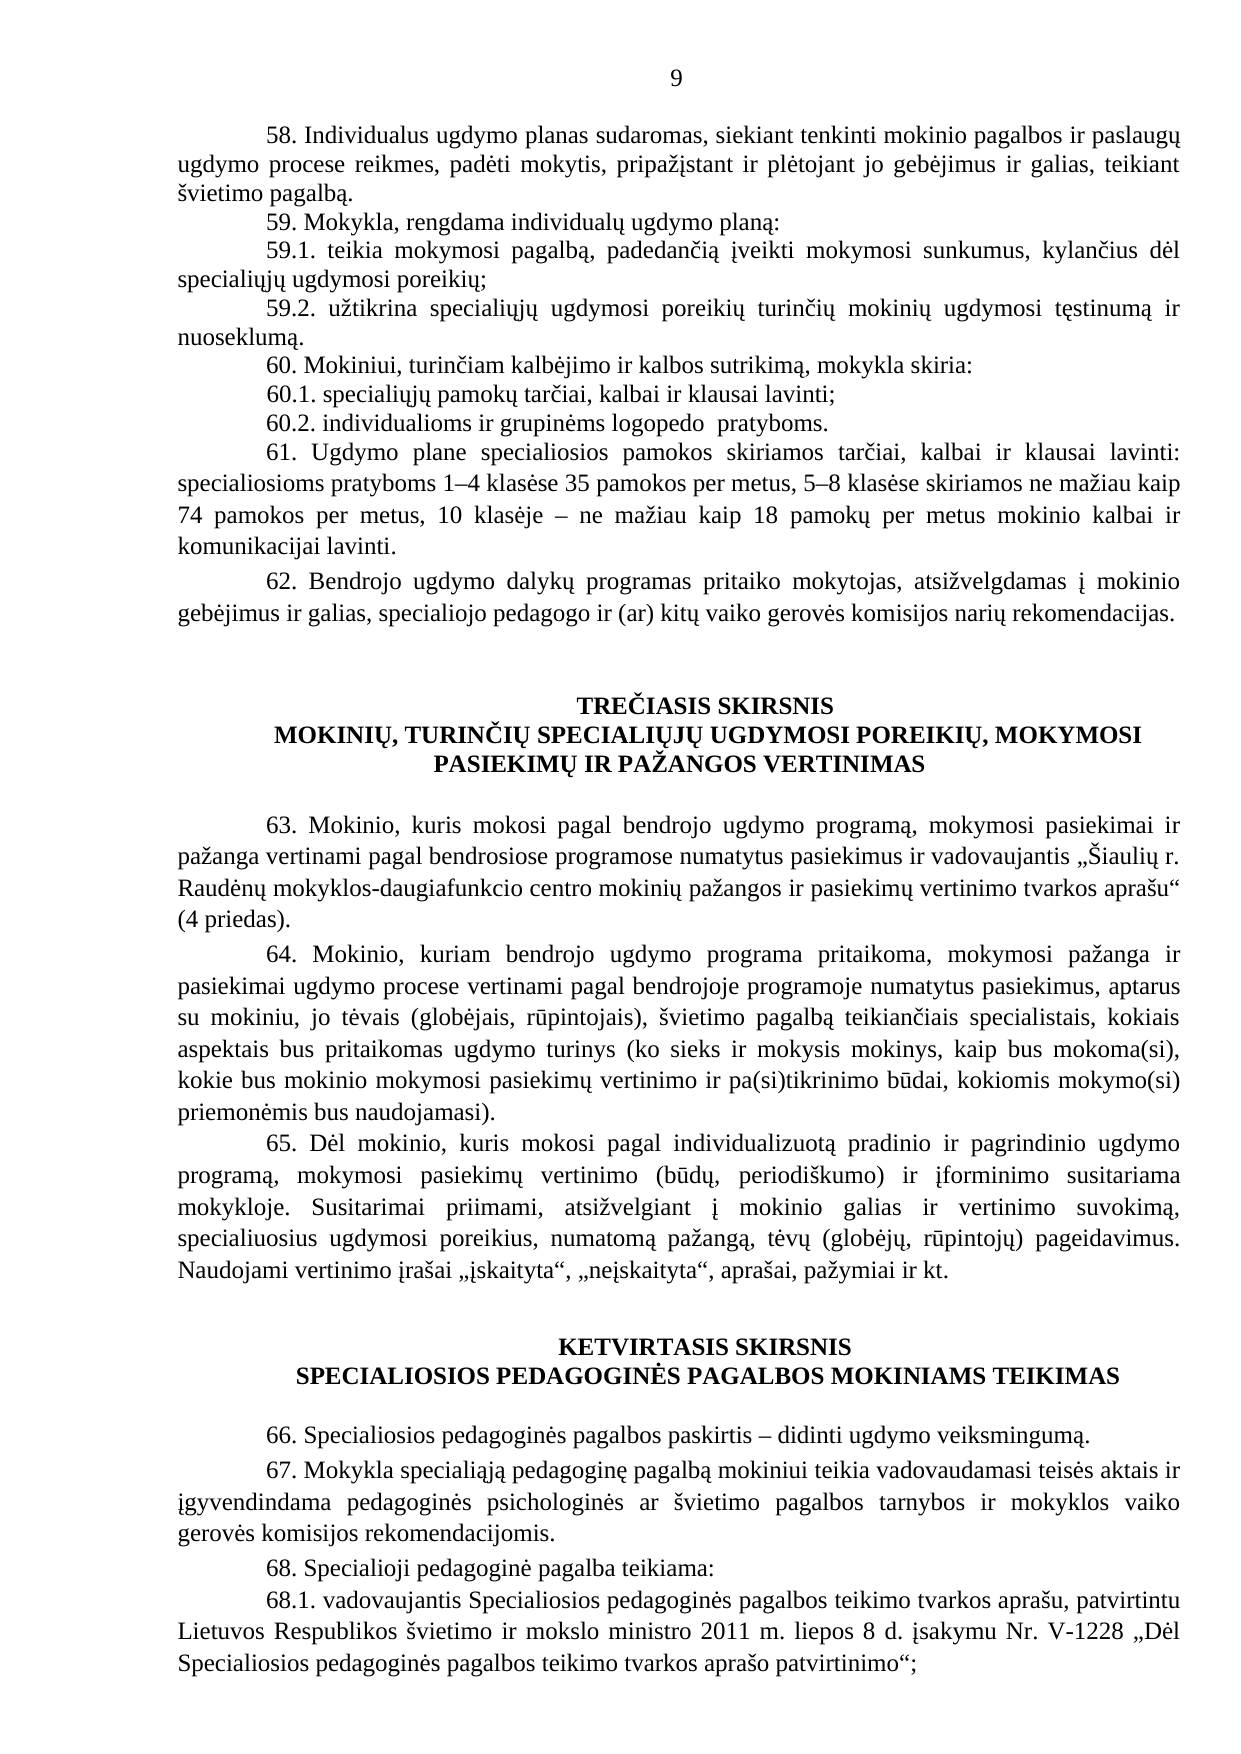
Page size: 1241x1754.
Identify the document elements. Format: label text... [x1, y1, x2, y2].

text 66. Specialiosios pedagoginės pagalbos paskirtis – didinti ugdymo veiksmingumą. [177, 1421, 1181, 1449]
text 64. Mokinio, kuriam bendrojo ugdymo programa pritaikoma, mokymosi pažanga ir pasiekimai ugdymo procese vertinami pagal bendrojoje programoje numatytus pasiekimus, aptarus su mokiniu, jo tėvais (globėjais, rūpintojais), švietimo pagalbą teikiančiais specialistais, kokiais aspektais bus pritaikomas ugdymo turinys (ko sieks ir mokysis mokinys, kaip bus mokoma(si), kokie bus mokinio mokymosi pasiekimų vertinimo ir pa(si)tikrinimo būdai, kokiomis mokymo(si) priemonėmis bus naudojamasi). [177, 939, 1181, 1126]
subtitle SPECIALIOSIOS PEDAGOGINĖS PAGALBOS MOKINIAMS TEIKIMAS [211, 1361, 1147, 1390]
text 59.2. užtikrina specialiųjų ugdymosi poreikių turinčių mokinių ugdymosi tęstinumą ir nuoseklumą. [177, 293, 1181, 350]
text 60.1. specialiųjų pamokų tarčiai, kalbai ir klausai lavinti; [177, 379, 1181, 408]
text 59.1. teikia mokymosi pagalbą, padedančią įveikti mokymosi sunkumus, kylančius dėl specialiųjų ugdymosi poreikių; [177, 235, 1181, 293]
text 61. Ugdymo plane specialiosios pamokos skiriamos tarčiai, kalbai ir klausai lavinti: specialiosioms pratyboms 1–4 klasėse 35 pamokos per metus, 5–8 klasėse skiriamos ne mažiau kaip 74 pamokos per metus, 10 klasėje – ne mažiau kaip 18 pamokų per metus mokinio kalbai ir komunikacijai lavinti. [177, 437, 1181, 560]
text 59. Mokykla, rengdama individualų ugdymo planą: [177, 207, 1181, 235]
subtitle TREČIASIS SKIRSNIS [211, 691, 1148, 720]
text 60. Mokiniui, turinčiam kalbėjimo ir kalbos sutrikimą, mokykla skiria: [177, 350, 1181, 379]
text 63. Mokinio, kuris mokosi pagal bendrojo ugdymo programą, mokymosi pasiekimai ir pažanga vertinami pagal bendrosiose programose numatytus pasiekimus ir vadovaujantis „Šiaulių r. Raudėnų mokyklos-daugiafunkcio centro mokinių pažangos ir pasiekimų vertinimo tvarkos aprašu“ (4 priedas). [177, 810, 1181, 933]
text 67. Mokykla specialiąją pedagoginę pagalbą mokiniui teikia vadovaudamasi teisės aktais ir įgyvendindama pedagoginės psichologinės ar švietimo pagalbos tarnybos ir mokyklos vaiko gerovės komisijos rekomendacijomis. [177, 1455, 1181, 1547]
text 62. Bendrojo ugdymo dalykų programas pritaiko mokytojas, atsižvelgdamas į mokinio gebėjimus ir galias, specialiojo pedagogo ir (ar) kitų vaiko gerovės komisijos narių rekomendacijas. [177, 566, 1181, 626]
subtitle KETVIRTASIS SKIRSNIS [211, 1332, 1147, 1361]
text 60.2. individualioms ir grupinėms logopedo pratyboms. [177, 408, 1181, 437]
text 68. Specialioji pedagoginė pagalba teikiama: [177, 1553, 1181, 1582]
text 65. Dėl mokinio, kuris mokosi pagal individualizuotą pradinio ir pagrindinio ugdymo programą, mokymosi pasiekimų vertinimo (būdų, periodiškumo) ir įforminimo susitariama mokykloje. Susitarimai priimami, atsižvelgiant į mokinio galias ir vertinimo suvokimą, specialiuosius ugdymosi poreikius, numatomą pažangą, tėvų (globėjų, rūpintojų) pageidavimus. Naudojami vertinimo įrašai „įskaityta“, „neįskaityta“, aprašai, pažymiai ir kt. [177, 1128, 1181, 1283]
text 58. Individualus ugdymo planas sudaromas, siekiant tenkinti mokinio pagalbos ir paslaugų ugdymo procese reikmes, padėti mokytis, pripažįstant ir plėtojant jo gebėjimus ir galias, teikiant švietimo pagalbą. [177, 120, 1181, 207]
subtitle MOKINIŲ, TURINČIŲ SPECIALIŲJŲ UGDYMOSI POREIKIŲ, MOKYMOSI PASIEKIMŲ IR PAŽANGOS VERTINIMAS [211, 721, 1148, 778]
text 68.1. vadovaujantis Specialiosios pedagoginės pagalbos teikimo tvarkos aprašu, patvirtintu Lietuvos Respublikos švietimo ir mokslo ministro 2011 m. liepos 8 d. įsakymu Nr. V-1228 „Dėl Specialiosios pedagoginės pagalbos teikimo tvarkos aprašo patvirtinimo“; [177, 1585, 1181, 1677]
